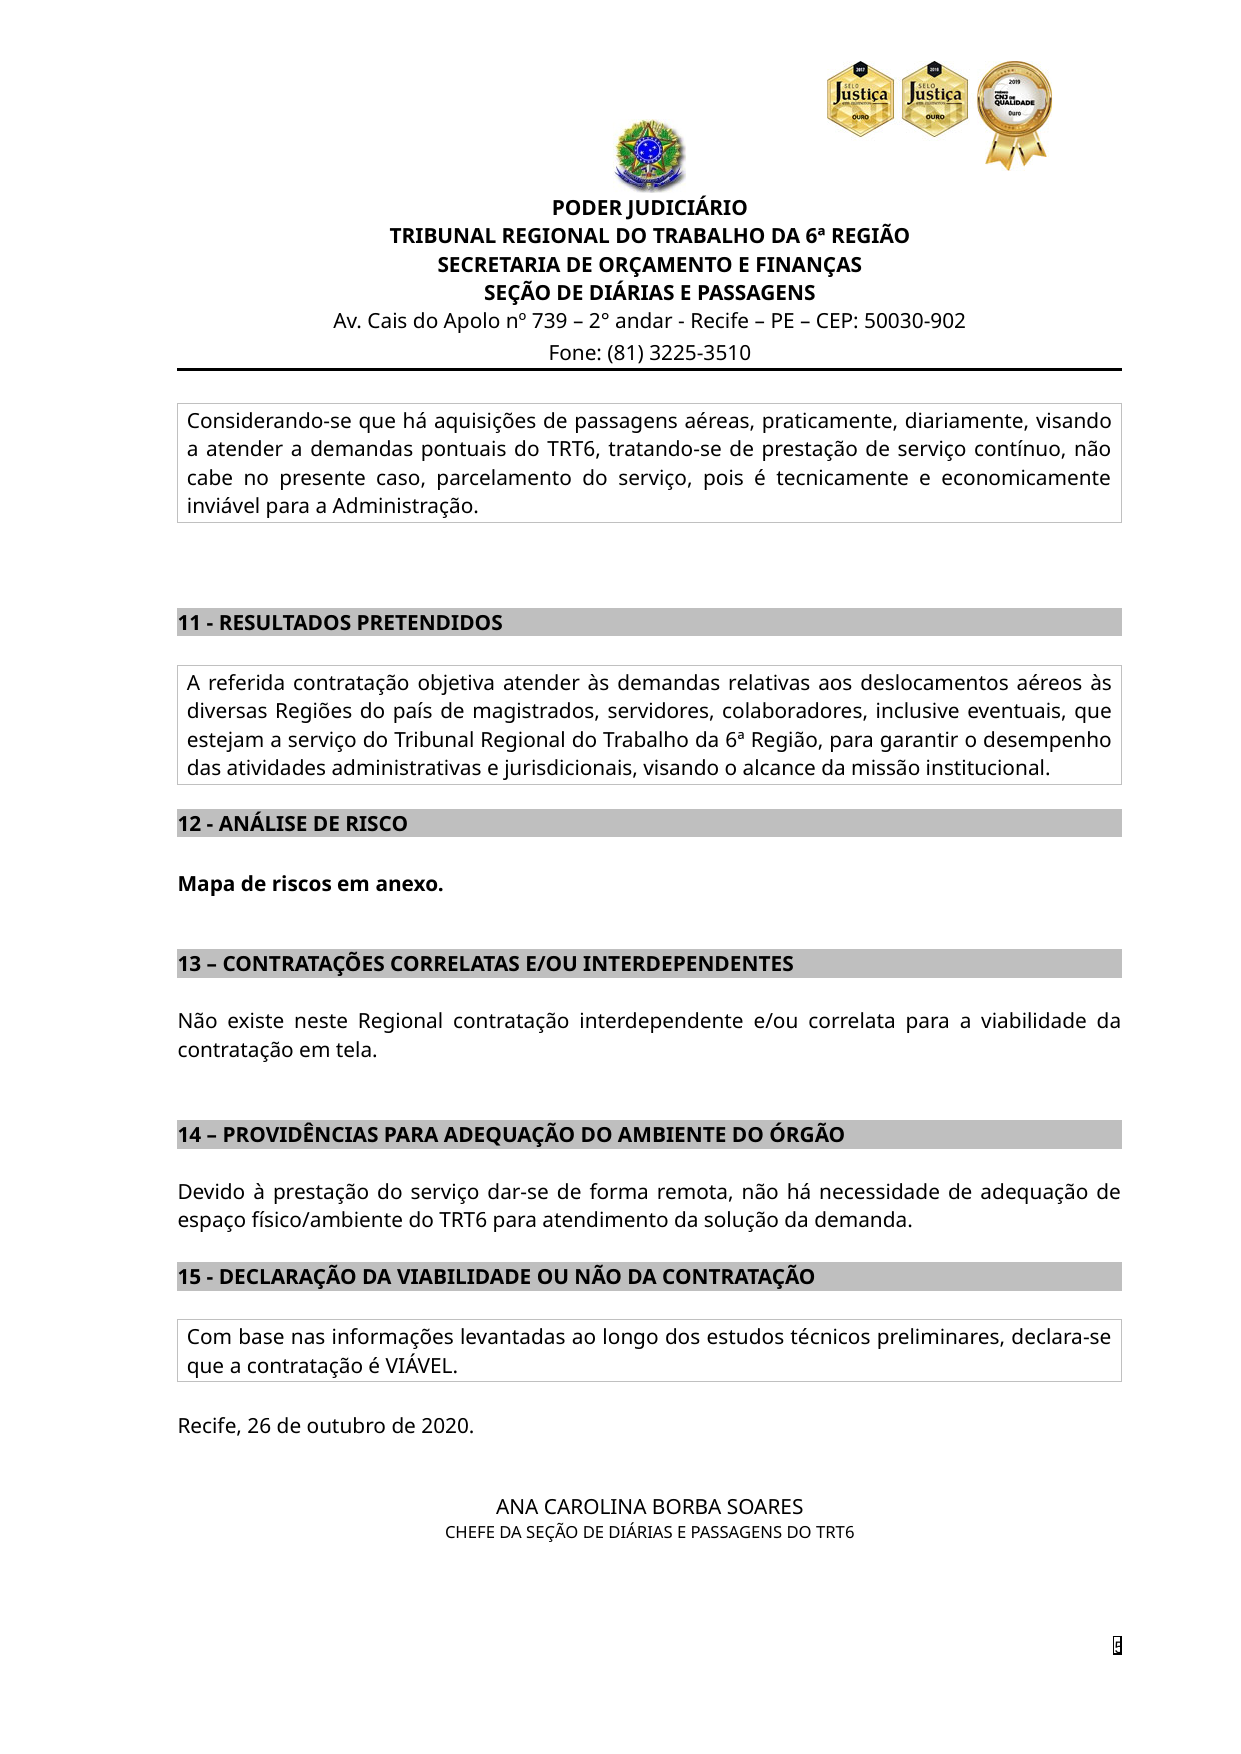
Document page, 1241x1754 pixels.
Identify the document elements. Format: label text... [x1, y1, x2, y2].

text Devido à prestação do serviço dar-se de forma remota, não há necessidade de adequação de espaço físico/ambiente do TRT6 para atendimento da solução da demanda. [177, 1177, 1122, 1234]
text ANA CAROLINA BORBA SOARES [177, 1492, 1122, 1520]
text 15 - DECLARAÇÃO DA VIABILIDADE OU NÃO DA CONTRATAÇÃO [177, 1262, 1122, 1291]
text A referida contratação objetiva atender às demandas relativas aos deslocamentos aéreos às diversas Regiões do país de magistrados, servidores, colaboradores, inclusive eventuais, que estejam a serviço do Tribunal Regional do Trabalho da 6ª Região, para garantir o desempenho das atividades administrativas e jurisdicionais, visando o alcance da missão institucional. [178, 666, 1121, 784]
text Com base nas informações levantadas ao longo dos estudos técnicos preliminares, declara-se que a contratação é VIÁVEL. [178, 1320, 1121, 1381]
picture [612, 119, 687, 193]
text 11 - RESULTADOS PRETENDIDOS [177, 608, 1122, 636]
text Mapa de riscos em anexo. [177, 866, 1122, 897]
text Recife, 26 de outubro de 2020. [177, 1411, 1122, 1439]
text Considerando-se que há aquisições de passagens aéreas, praticamente, diariamente, visando a atender a demandas pontuais do TRT6, tratando-se de prestação de serviço contínuo, não cabe no presente caso, parcelamento do serviço, pois é tecnicamente e economicamente inviável para a Administração. [178, 404, 1121, 522]
text 13 – CONTRATAÇÕES CORRELATAS E/OU INTERDEPENDENTES [177, 949, 1122, 978]
picture [827, 61, 1053, 171]
text 14 – PROVIDÊNCIAS PARA ADEQUAÇÃO DO AMBIENTE DO ÓRGÃO [177, 1120, 1122, 1149]
text Não existe neste Regional contratação interdependente e/ou correlata para a viabilidade da contratação em tela. [177, 1006, 1122, 1063]
text CHEFE DA SEÇÃO DE DIÁRIAS E PASSAGENS DO TRT6 [177, 1520, 1122, 1543]
text 12 - ANÁLISE DE RISCO [177, 809, 1122, 837]
